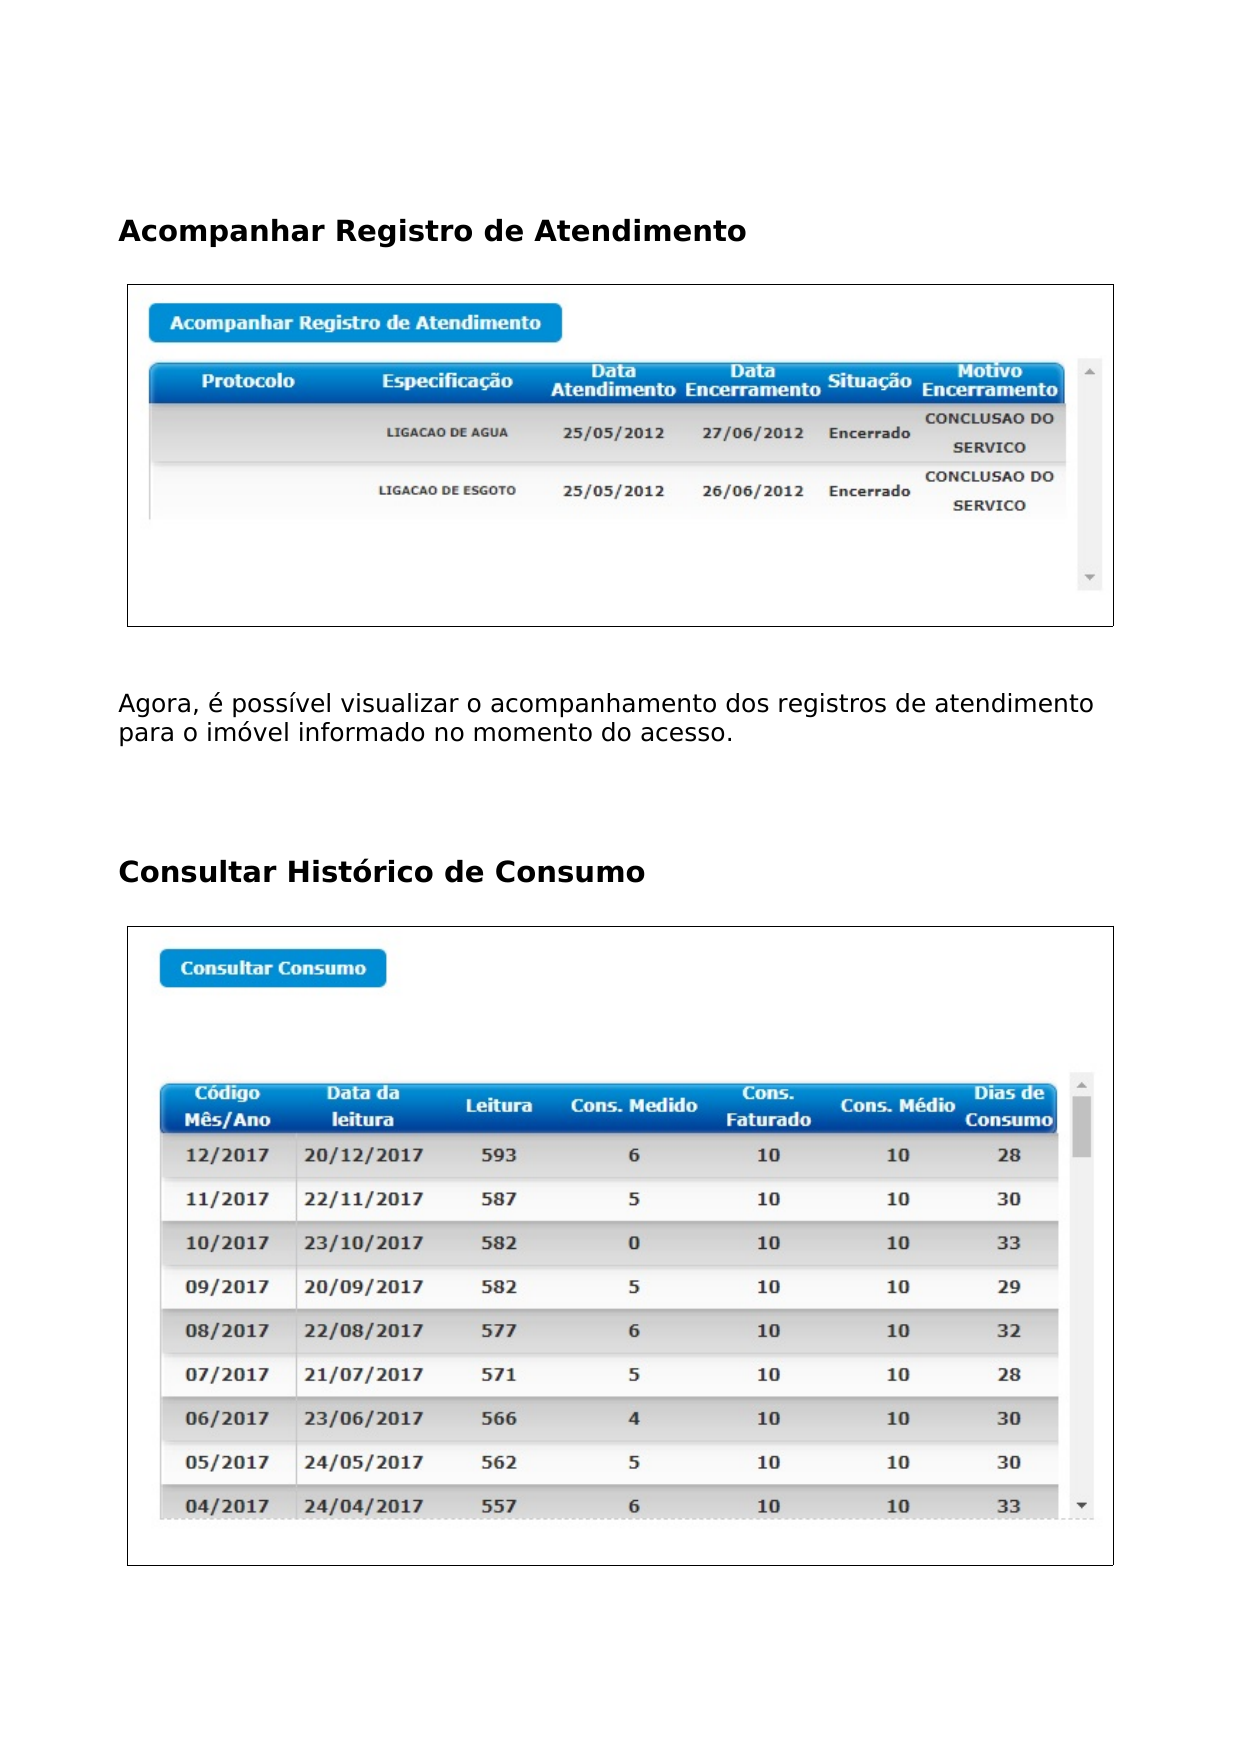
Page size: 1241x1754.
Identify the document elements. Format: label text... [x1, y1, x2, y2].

picture [129, 287, 1111, 595]
subtitle Acompanhar Registro de Atendimento [118, 214, 1122, 248]
picture [129, 928, 1111, 1534]
subtitle Consultar Histórico de Consumo [118, 855, 1122, 889]
table_header [128, 927, 1113, 1565]
text Agora, é possível visualizar o acompanhamento dos registros de atendimento para o imóvel informado no momento do acesso. [118, 689, 1122, 747]
table_header [128, 285, 1113, 626]
